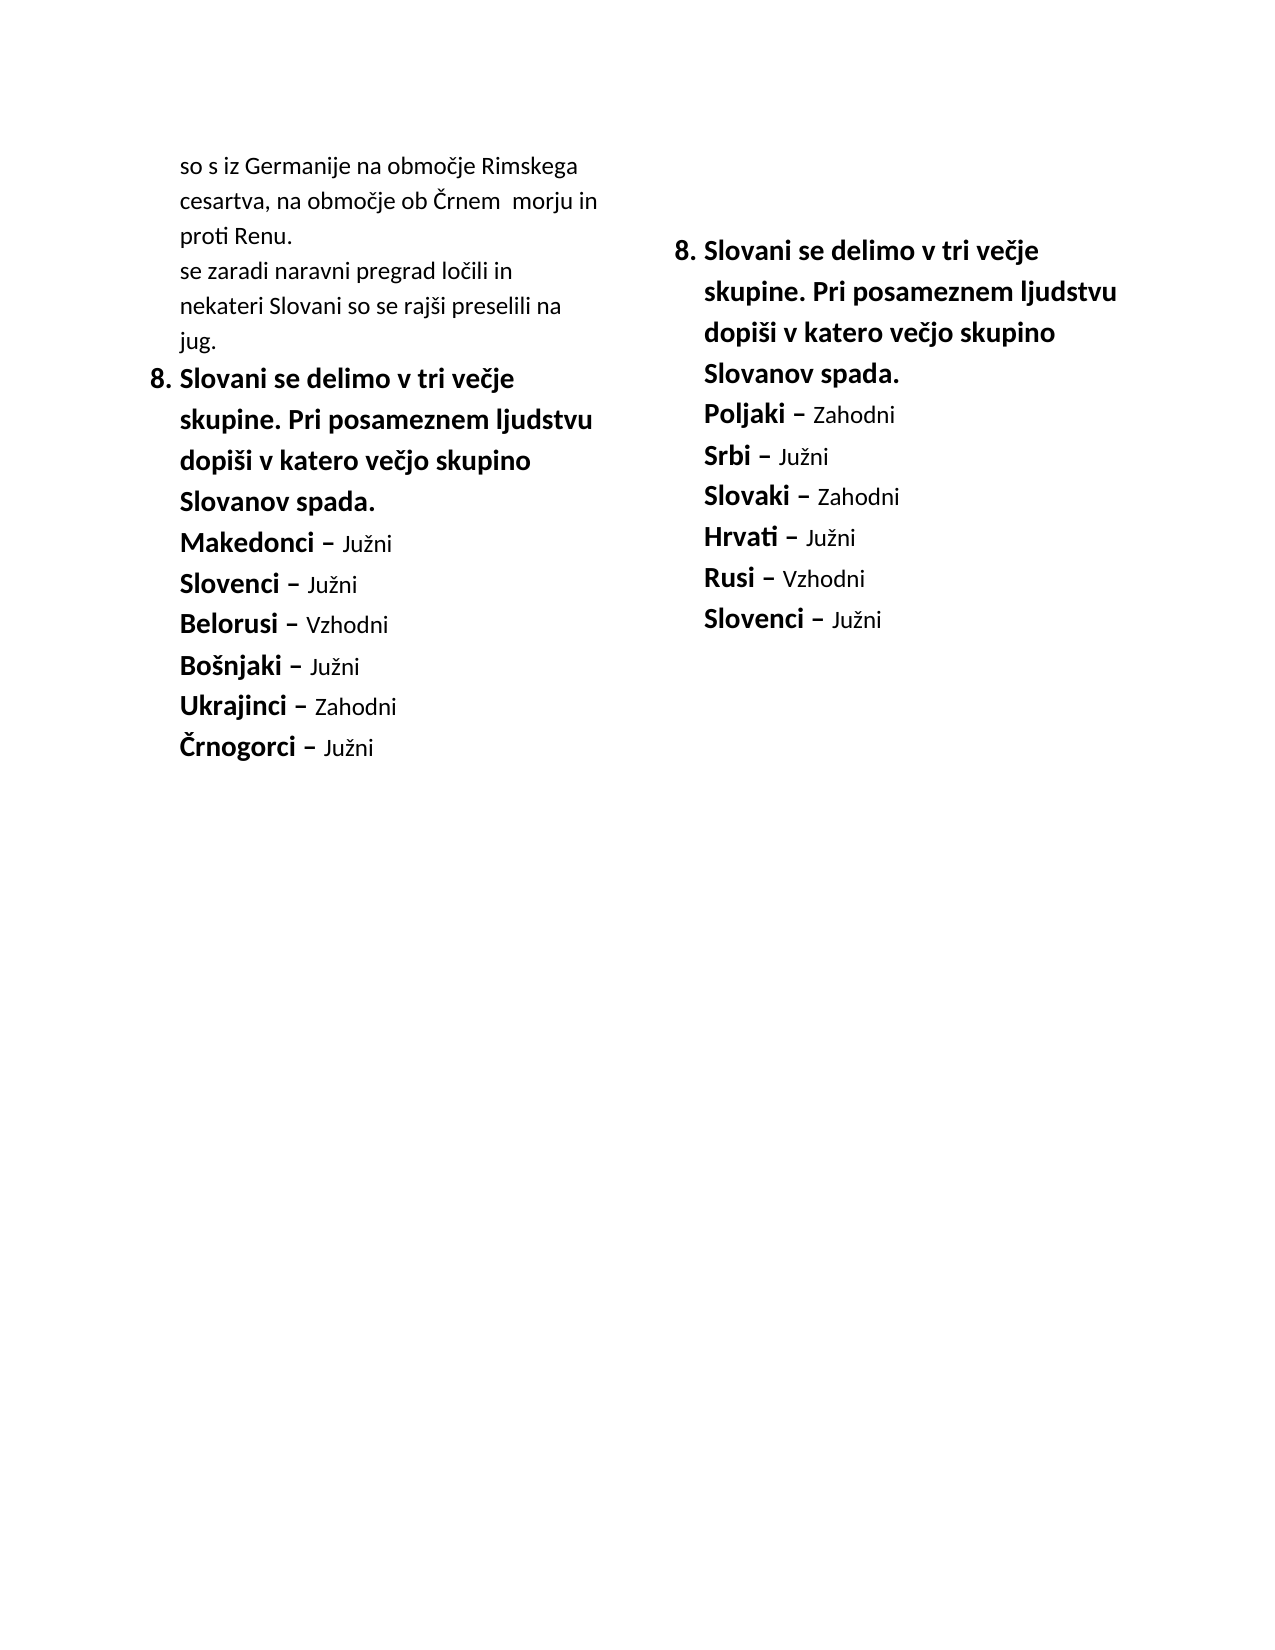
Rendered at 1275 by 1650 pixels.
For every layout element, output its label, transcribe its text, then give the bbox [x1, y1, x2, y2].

list Ukrajinci – Zahodni [179, 687, 601, 723]
list Slovenci – Južni [179, 565, 601, 600]
list se zaradi naravni pregrad ločili in nekateri Slovani so se rajši preselili na jug. [179, 255, 601, 356]
list Slovenci – Južni [704, 600, 1125, 636]
list Bošnjaki – Južni [179, 647, 601, 682]
list Srbi – Južni [704, 437, 1125, 472]
list Slovani se delimo v tri večje skupine. Pri posameznem ljudstvu dopiši v katero večjo skupino Slovanov spada. [674, 232, 1125, 390]
list Slovani se delimo v tri večje skupine. Pri posameznem ljudstvu dopiši v katero večjo skupino Slovanov spada. [150, 360, 601, 518]
list so s iz Germanije na območje Rimskega cesartva, na območje ob Črnem morju in proti Renu. [179, 150, 601, 251]
list Črnogorci – Južni [179, 728, 601, 764]
list Hrvati – Južni [704, 518, 1125, 554]
list Slovaki – Zahodni [704, 477, 1125, 513]
list Belorusi – Vzhodni [179, 606, 601, 641]
list Makedonci – Južni [179, 524, 601, 559]
list Poljaki – Zahodni [704, 396, 1125, 431]
list Rusi – Vzhodni [704, 559, 1125, 595]
